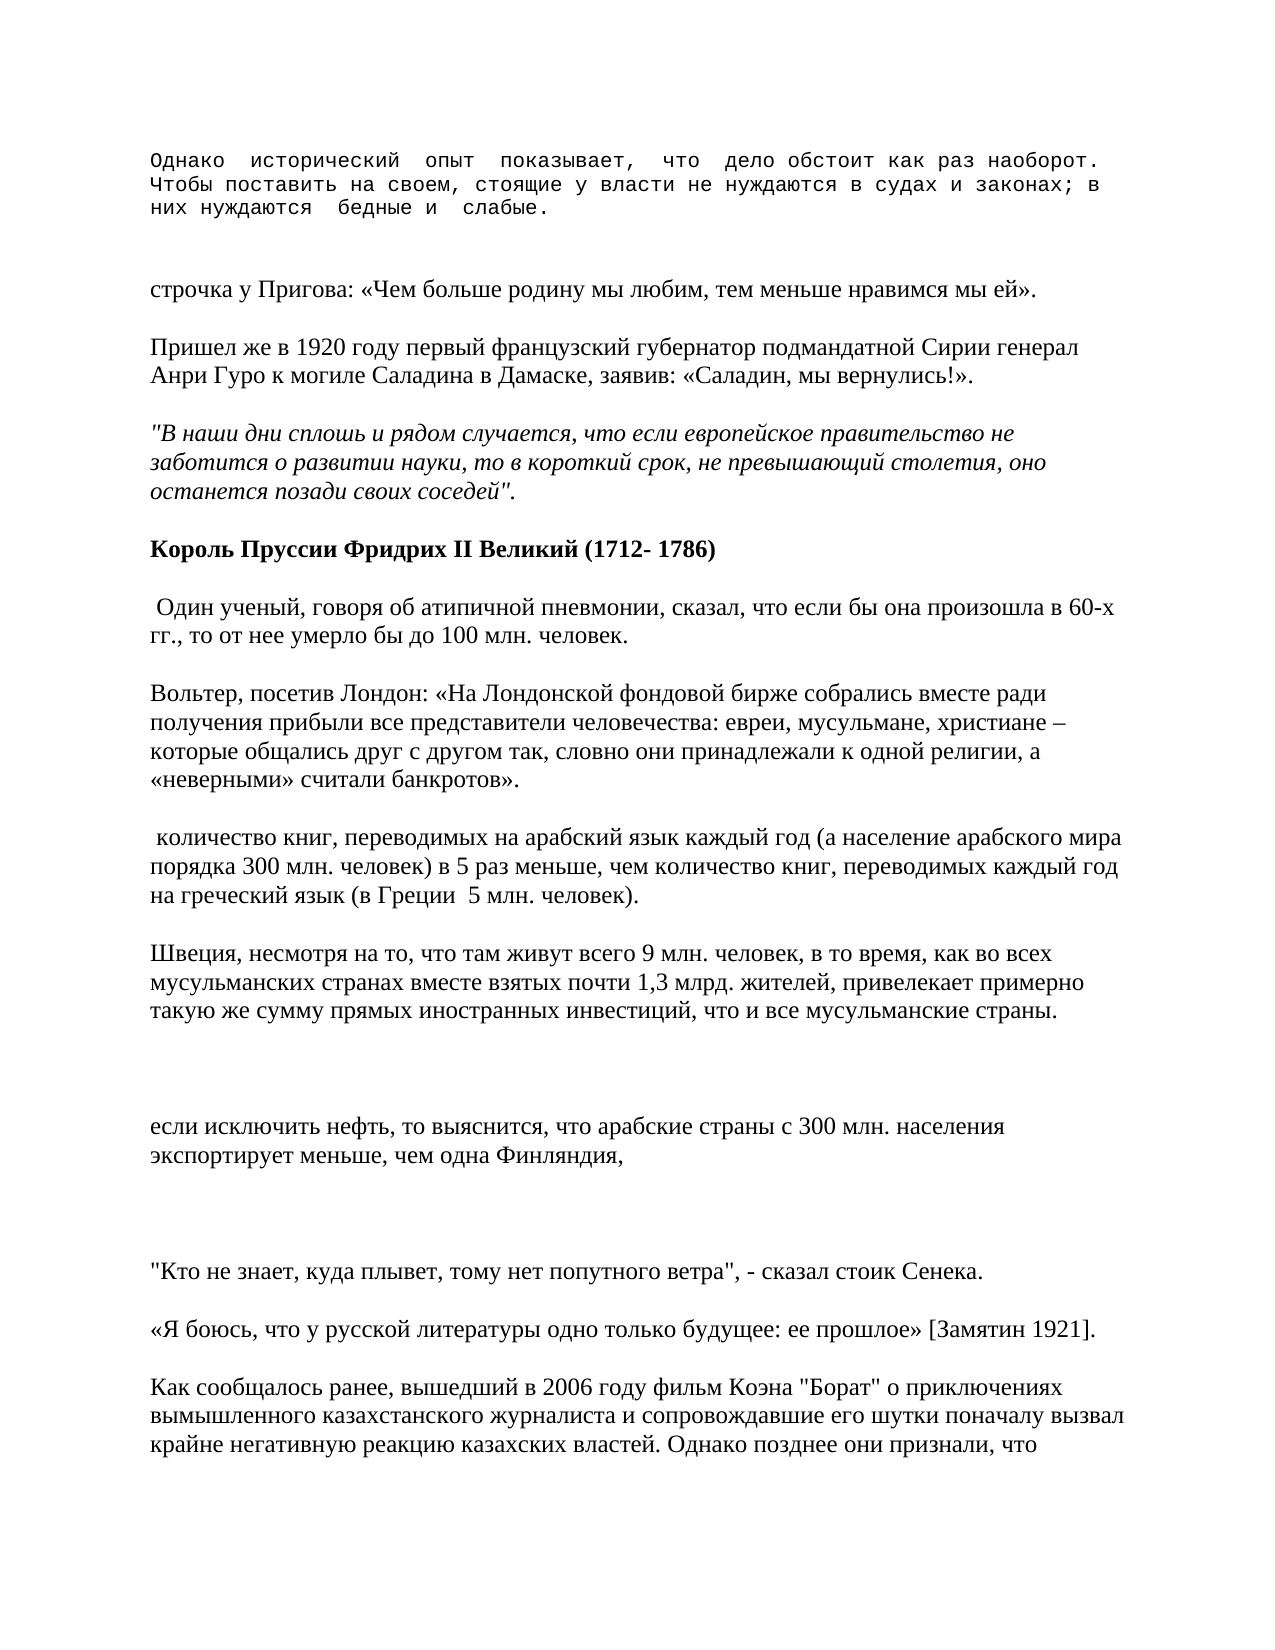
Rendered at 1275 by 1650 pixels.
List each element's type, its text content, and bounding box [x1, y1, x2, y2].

text Как сообщалось ранее, вышедший в 2006 году фильм Коэна "Борат" о приключениях вымышленного казахстанского журналиста и сопровождавшие его шутки поначалу вызвал крайне негативную реакцию казахских властей. Однако позднее они признали, что [150, 1372, 1125, 1458]
text Чтобы поставить на своем, стоящие у власти не нуждаются в судах и законах; в [150, 174, 1125, 197]
text «Я боюсь, что у русской литературы одно только будущее: ее прошлое» [Замятин 1921]. [150, 1314, 1125, 1342]
text "В наши дни сплошь и рядом случается, что если европейское правительство не заботится о развитии науки, то в короткий срок, не превышающий столетия, оно останется позади своих соседей". [150, 418, 1125, 504]
text Король Пруссии Фридрих II Великий (1712- 1786) [150, 534, 1125, 562]
text Вольтер, посетив Лондон: «На Лондонской фондовой бирже собрались вместе ради получения прибыли все представители человечества: евреи, мусульмане, христиане – которые общались друг с другом так, словно они принадлежали к одной религии, а «неверными» считали банкротов». [150, 678, 1125, 793]
text "Кто не знает, куда плывет, тому нет попутного ветра", - сказал стоик Сенека. [150, 1256, 1125, 1284]
text строчка у Пригова: «Чем больше родину мы любим, тем меньше нравимся мы ей». [150, 274, 1125, 302]
text если исключить нефть, то выяснится, что арабские страны с 300 млн. населения экспортирует меньше, чем одна Финляндия, [150, 1111, 1125, 1169]
text количество книг, переводимых на арабский язык каждый год (а население арабского мира порядка 300 млн. человек) в 5 раз меньше, чем количество книг, переводимых каждый год на греческий язык (в Греции 5 млн. человек). [150, 822, 1125, 909]
text Один ученый, говоря об атипичной пневмонии, сказал, что если бы она произошла в 60-х гг., то от нее умерло бы до 100 млн. человек. [150, 592, 1125, 649]
text Швеция, несмотря на то, что там живут всего 9 млн. человек, в то время, как во всех мусульманских странах вместе взятых почти 1,3 млрд. жителей, привелекает примерно такую же сумму прямых иностранных инвестиций, что и все мусульманские страны. [150, 938, 1125, 1024]
text Пришел же в 1920 году первый французский губернатор подмандатной Сирии генерал Анри Гуро к могиле Саладина в Дамаске, заявив: «Саладин, мы вернулись!». [150, 332, 1125, 389]
text них нуждаются бедные и слабые. [150, 197, 1125, 221]
text Однако исторический опыт показывает, что дело обстоит как раз наоборот. [150, 150, 1125, 174]
